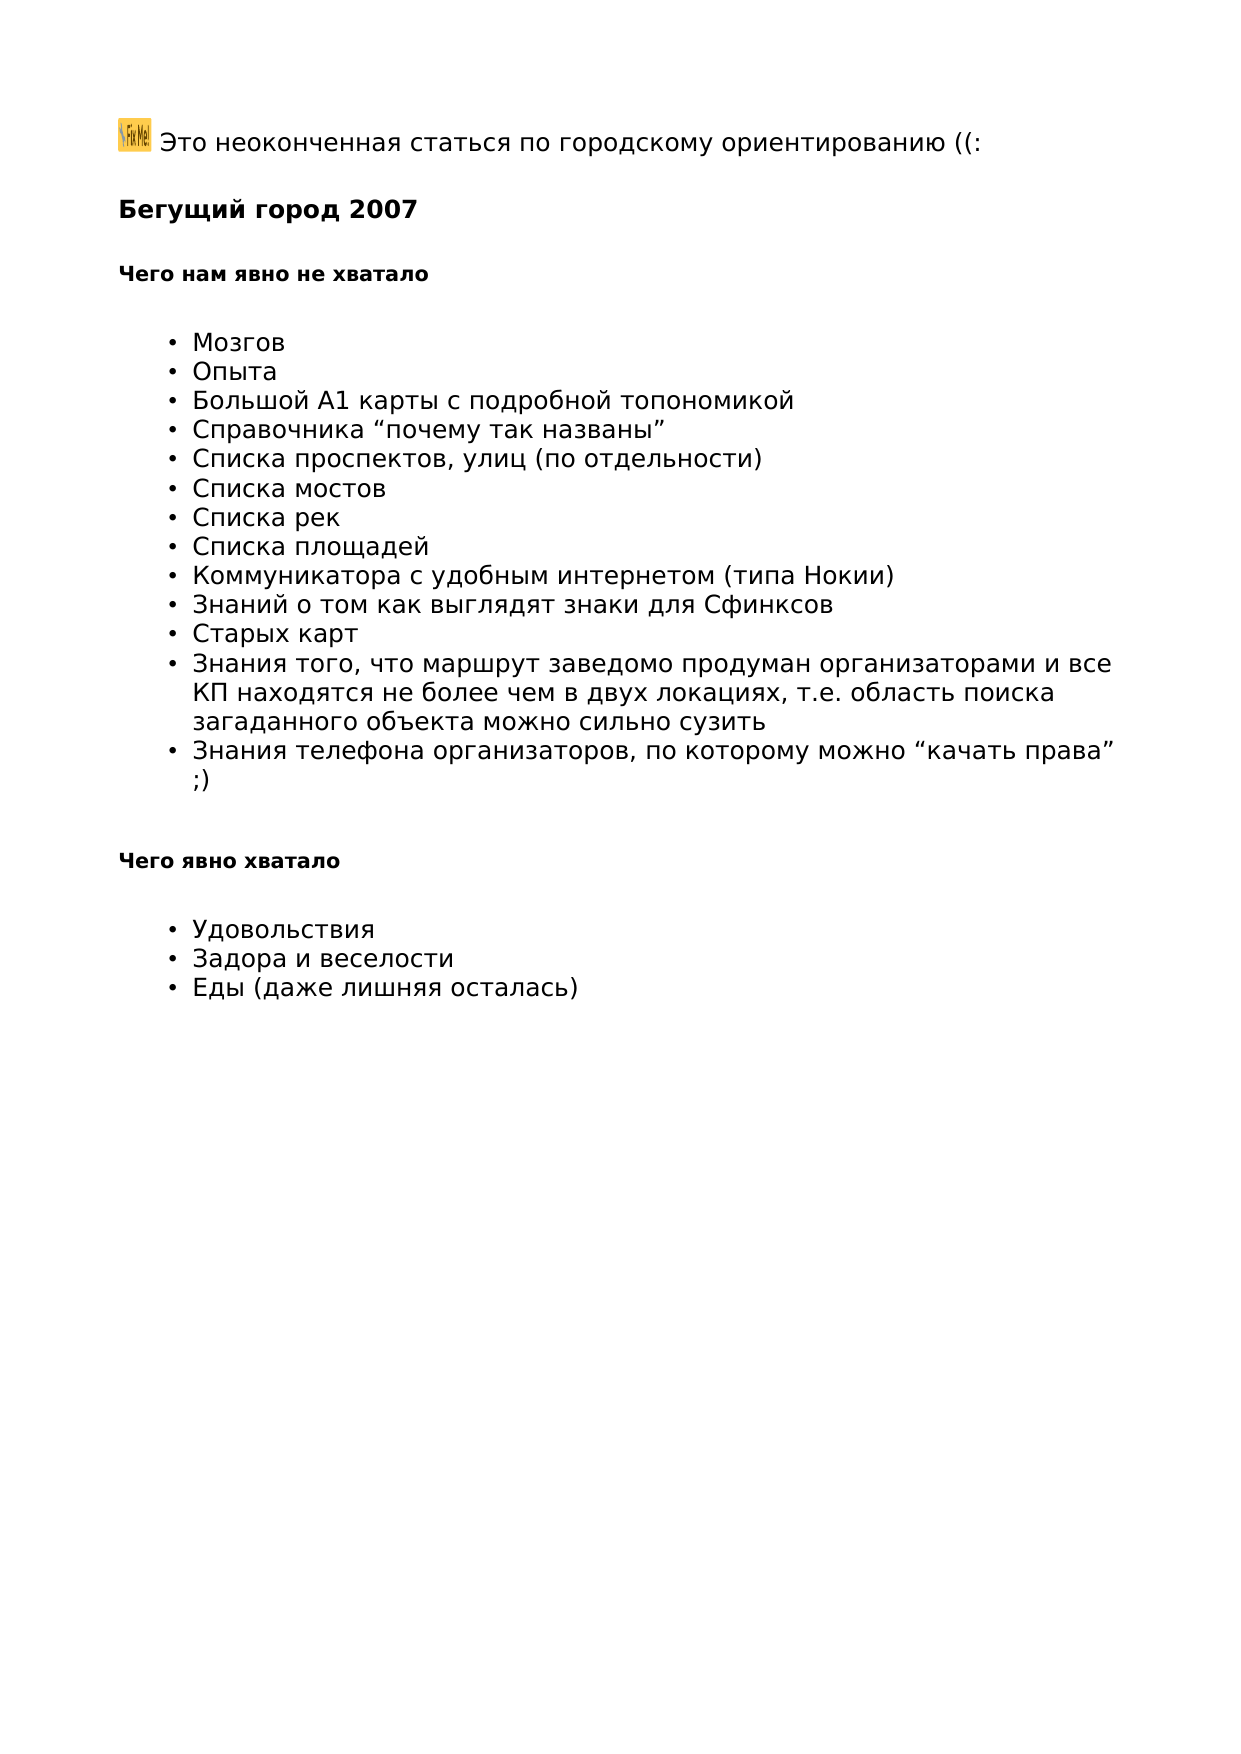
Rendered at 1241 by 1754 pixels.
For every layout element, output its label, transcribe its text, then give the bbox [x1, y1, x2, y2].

list Коммуникатора с удобным интернетом (типа Нокии) [177, 561, 1122, 590]
list Знаний о том как выглядят знаки для Сфинксов [177, 590, 1122, 619]
subtitle Чего явно хватало [118, 849, 1122, 873]
list Еды (даже лишняя осталась) [177, 974, 1122, 1003]
list Знания телефона организаторов, по которому можно “качать права” ;) [177, 736, 1122, 794]
list Списка мостов [177, 474, 1122, 503]
subtitle Чего нам явно не хватало [118, 262, 1122, 286]
list Задора и веселости [177, 944, 1122, 974]
list Удовольствия [177, 915, 1122, 944]
subtitle Бегущий город 2007 [118, 195, 1122, 224]
list Старых карт [177, 619, 1122, 649]
list Списка рек [177, 503, 1122, 532]
list Знания того, что маршрут заведомо продуман организаторами и все КП находятся не более чем в двух локациях, т.е. область поиска загаданного объекта можно сильно сузить [177, 649, 1122, 736]
list Списка проспектов, улиц (по отдельности) [177, 444, 1122, 474]
list Списка площадей [177, 532, 1122, 561]
list Большой А1 карты с подробной топономикой [177, 386, 1122, 415]
list Опыта [177, 357, 1122, 386]
list Мозгов [177, 328, 1122, 357]
list Справочника “почему так названы” [177, 415, 1122, 444]
text Это неоконченная статься по городскому ориентированию ((: [118, 118, 1122, 157]
